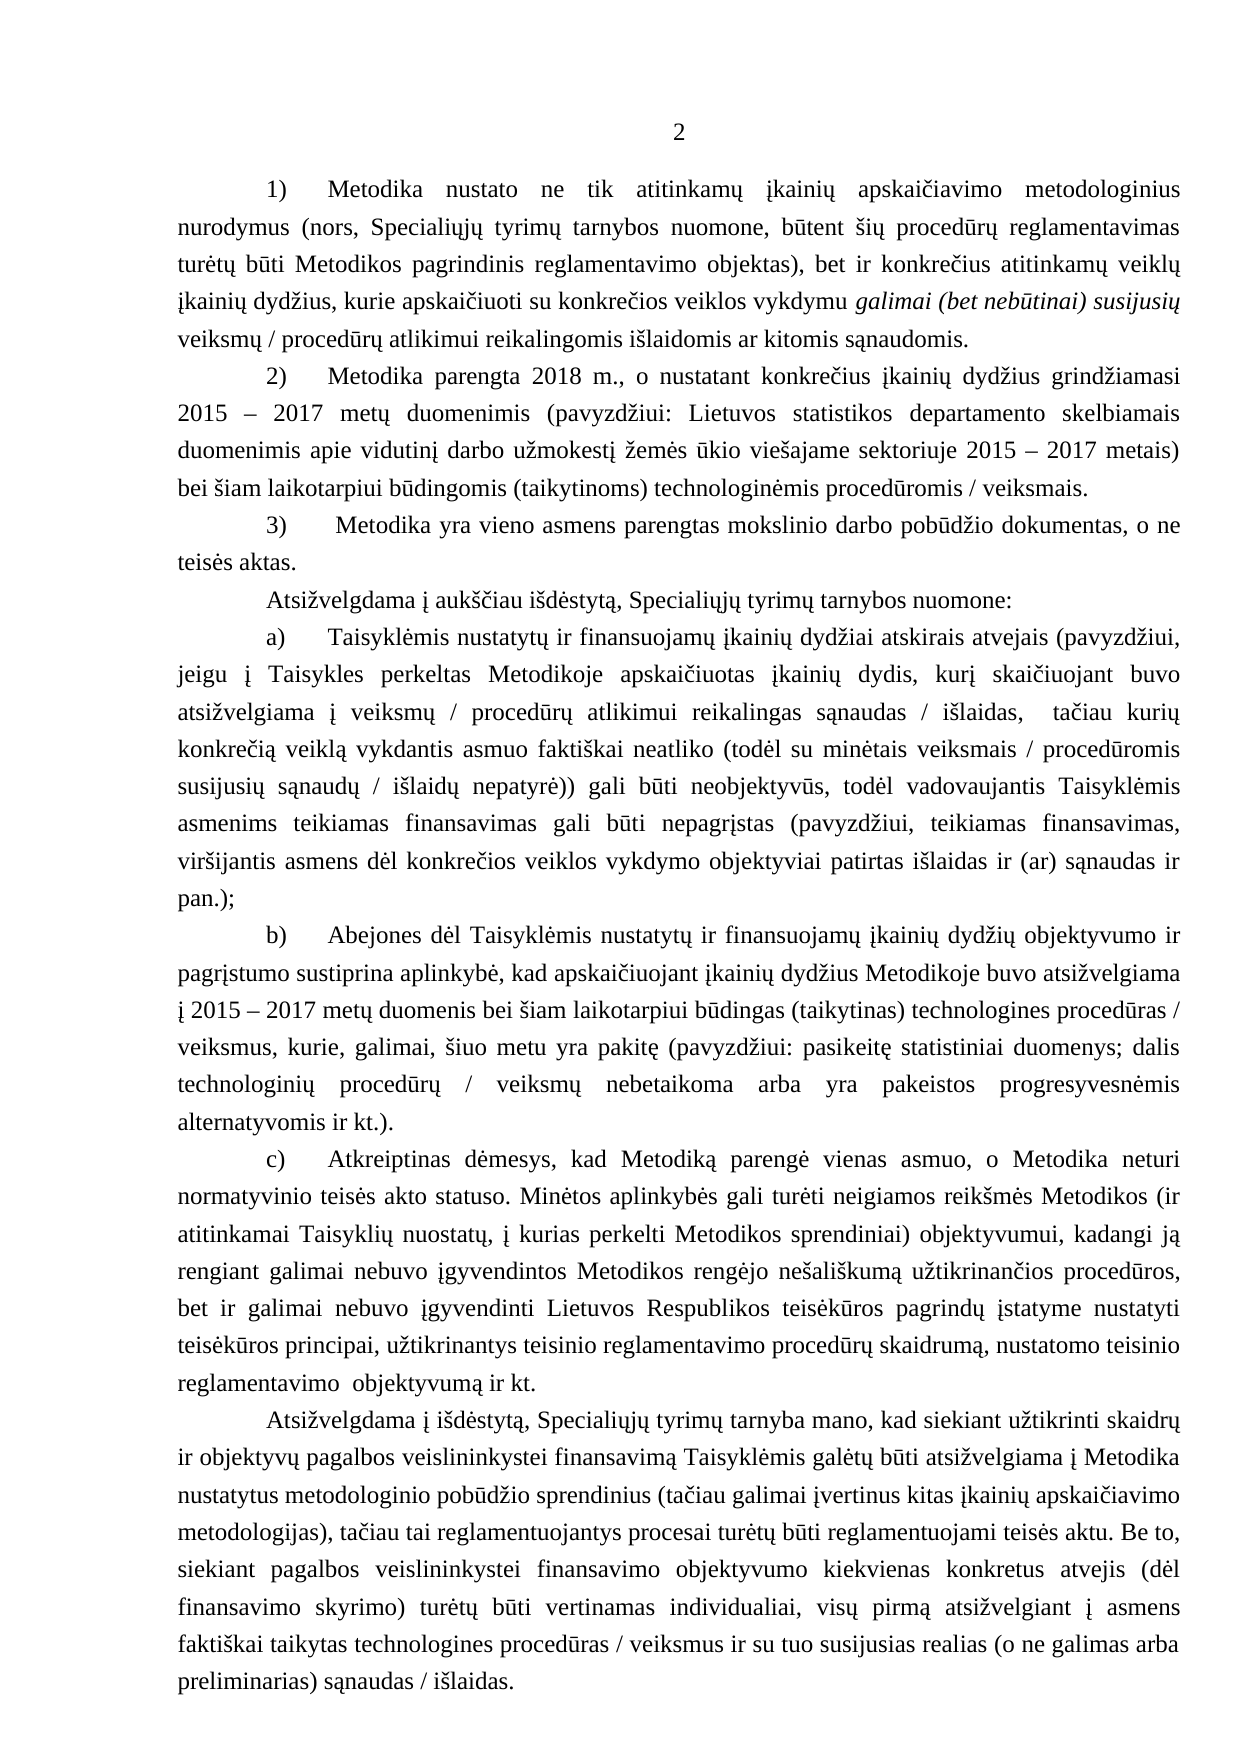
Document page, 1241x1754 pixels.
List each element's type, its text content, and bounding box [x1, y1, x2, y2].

list Atkreiptinas dėmesys, kad Metodiką parengė vienas asmuo, o Metodika neturi normatyvinio teisės akto statuso. Minėtos aplinkybės gali turėti neigiamos reikšmės Metodikos (ir atitinkamai Taisyklių nuostatų, į kurias perkelti Metodikos sprendiniai) objektyvumui, kadangi ją rengiant galimai nebuvo įgyvendintos Metodikos rengėjo nešališkumą užtikrinančios procedūros, bet ir galimai nebuvo įgyvendinti Lietuvos Respublikos teisėkūros pagrindų įstatyme nustatyti teisėkūros principai, užtikrinantys teisinio reglamentavimo procedūrų skaidrumą, nustatomo teisinio reglamentavimo objektyvumą ir kt. [177, 1144, 1181, 1397]
list Taisyklėmis nustatytų ir finansuojamų įkainių dydžiai atskirais atvejais (pavyzdžiui, jeigu į Taisykles perkeltas Metodikoje apskaičiuotas įkainių dydis, kurį skaičiuojant buvo atsižvelgiama į veiksmų / procedūrų atlikimui reikalingas sąnaudas / išlaidas, tačiau kurių konkrečią veiklą vykdantis asmuo faktiškai neatliko (todėl su minėtais veiksmais / procedūromis susijusių sąnaudų / išlaidų nepatyrė)) gali būti neobjektyvūs, todėl vadovaujantis Taisyklėmis asmenims teikiamas finansavimas gali būti nepagrįstas (pavyzdžiui, teikiamas finansavimas, viršijantis asmens dėl konkrečios veiklos vykdymo objektyviai patirtas išlaidas ir (ar) sąnaudas ir pan.); [177, 622, 1181, 912]
list Atsižvelgdama į išdėstytą, Specialiųjų tyrimų tarnyba mano, kad siekiant užtikrinti skaidrų ir objektyvų pagalbos veislininkystei finansavimą Taisyklėmis galėtų būti atsižvelgiama į Metodika nustatytus metodologinio pobūdžio sprendinius (tačiau galimai įvertinus kitas įkainių apskaičiavimo metodologijas), tačiau tai reglamentuojantys procesai turėtų būti reglamentuojami teisės aktu. Be to, siekiant pagalbos veislininkystei finansavimo objektyvumo kiekvienas konkretus atvejis (dėl finansavimo skyrimo) turėtų būti vertinamas individualiai, visų pirmą atsižvelgiant į asmens faktiškai taikytas technologines procedūras / veiksmus ir su tuo susijusias realias (o ne galimas arba preliminarias) sąnaudas / išlaidas. [177, 1405, 1181, 1695]
list Metodika nustato ne tik atitinkamų įkainių apskaičiavimo metodologinius nurodymus (nors, Specialiųjų tyrimų tarnybos nuomone, būtent šių procedūrų reglamentavimas turėtų būti Metodikos pagrindinis reglamentavimo objektas), bet ir konkrečius atitinkamų veiklų įkainių dydžius, kurie apskaičiuoti su konkrečios veiklos vykdymu galimai (bet nebūtinai) susijusių veiksmų / procedūrų atlikimui reikalingomis išlaidomis ar kitomis sąnaudomis. [177, 174, 1181, 352]
list Metodika parengta 2018 m., o nustatant konkrečius įkainių dydžius grindžiamasi 2015 – 2017 metų duomenimis (pavyzdžiui: Lietuvos statistikos departamento skelbiamais duomenimis apie vidutinį darbo užmokestį žemės ūkio viešajame sektoriuje 2015 – 2017 metais) bei šiam laikotarpiui būdingomis (taikytinoms) technologinėmis procedūromis / veiksmais. [177, 361, 1181, 502]
list Metodika yra vieno asmens parengtas mokslinio darbo pobūdžio dokumentas, o ne teisės aktas. [177, 510, 1181, 576]
list Abejones dėl Taisyklėmis nustatytų ir finansuojamų įkainių dydžių objektyvumo ir pagrįstumo sustiprina aplinkybė, kad apskaičiuojant įkainių dydžius Metodikoje buvo atsižvelgiama į 2015 – 2017 metų duomenis bei šiam laikotarpiui būdingas (taikytinas) technologines procedūras / veiksmus, kurie, galimai, šiuo metu yra pakitę (pavyzdžiui: pasikeitę statistiniai duomenys; dalis technologinių procedūrų / veiksmų nebetaikoma arba yra pakeistos progresyvesnėmis alternatyvomis ir kt.). [177, 920, 1181, 1136]
list Atsižvelgdama į aukščiau išdėstytą, Specialiųjų tyrimų tarnybos nuomone: [177, 585, 1181, 613]
